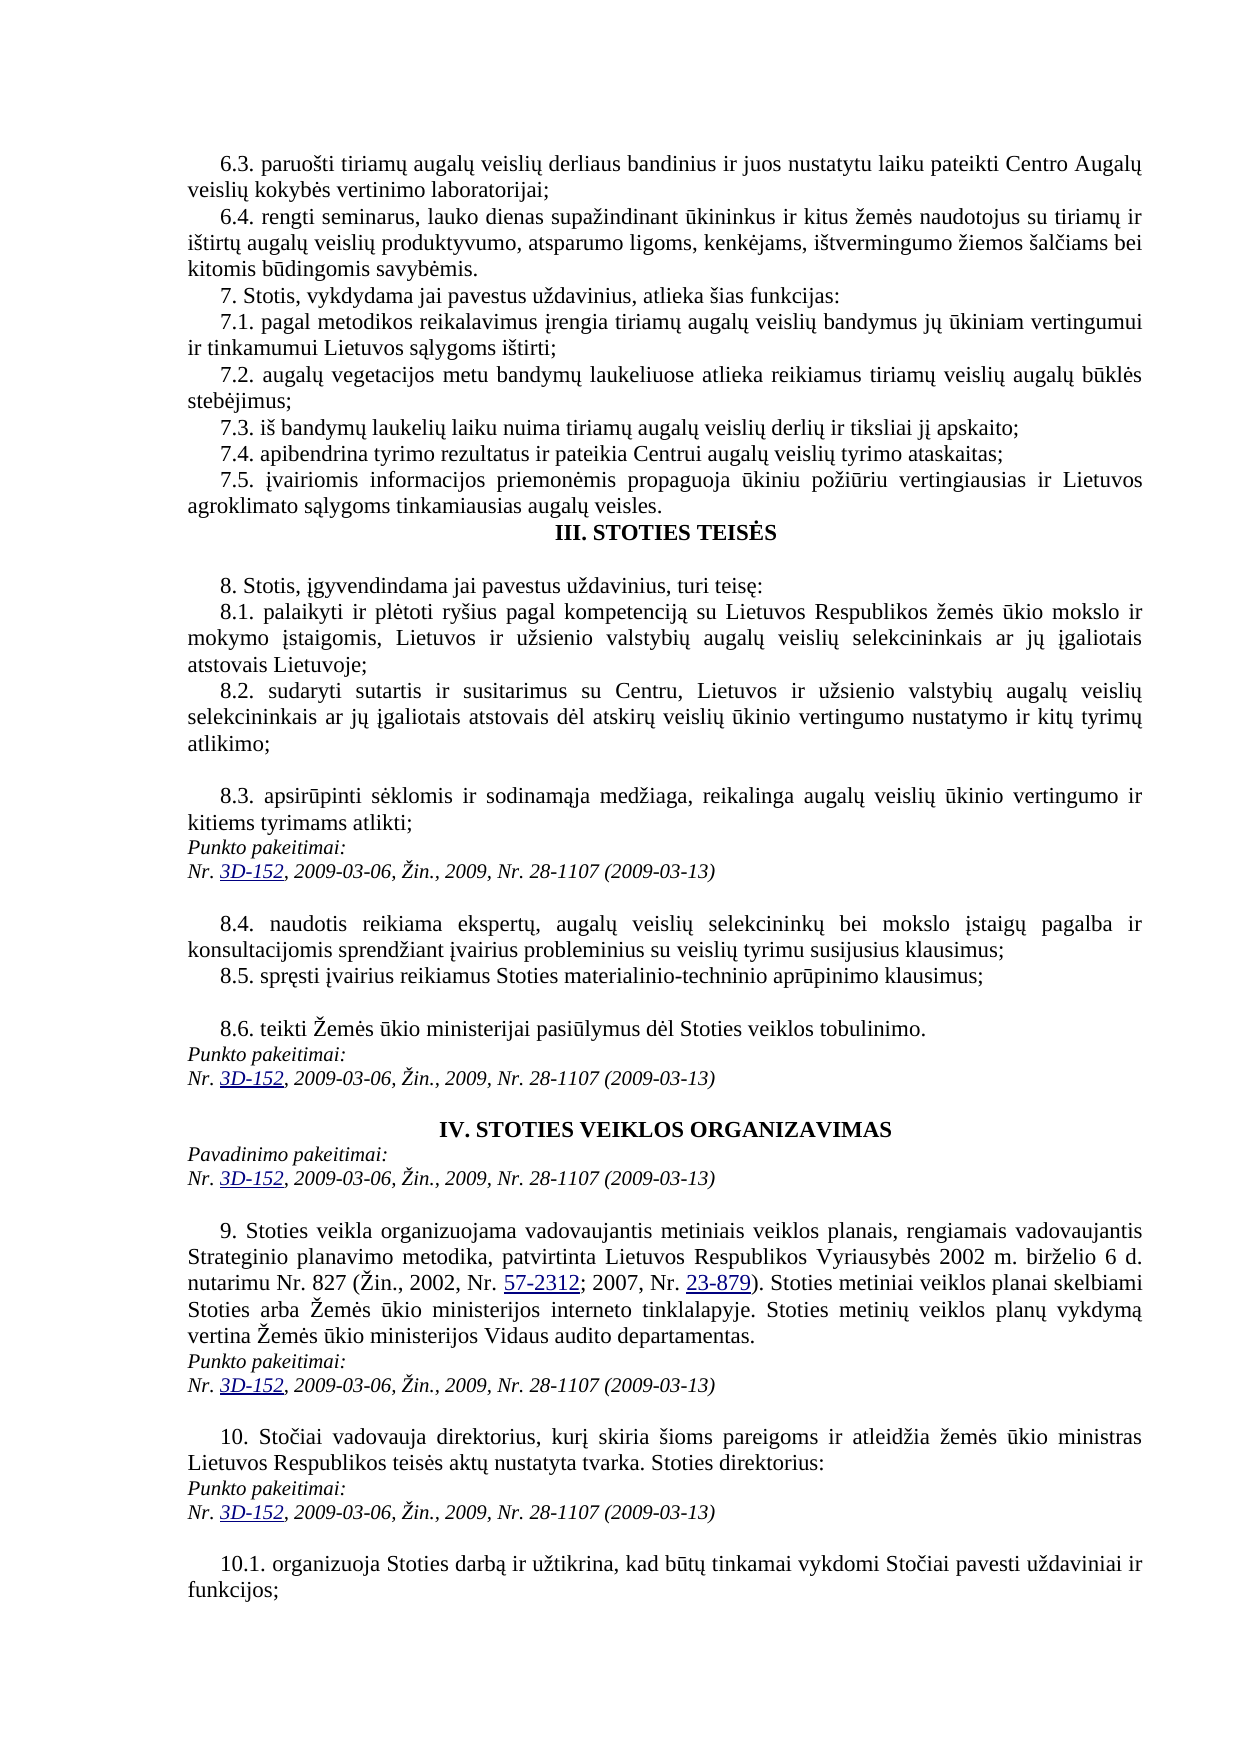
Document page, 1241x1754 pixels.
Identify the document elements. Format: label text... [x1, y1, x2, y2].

text Nr. 3D-152, 2009-03-06, Žin., 2009, Nr. 28-1107 (2009-03-13) [187, 1166, 1144, 1190]
text Pavadinimo pakeitimai: [187, 1142, 1144, 1166]
text Punkto pakeitimai: [187, 1476, 1144, 1500]
text 9. Stoties veikla organizuojama vadovaujantis metiniais veiklos planais, rengiamais vadovaujantis Strateginio planavimo metodika, patvirtinta Lietuvos Respublikos Vyriausybės 2002 m. birželio 6 d. nutarimu Nr. 827 (Žin., 2002, Nr. 57-2312; 2007, Nr. 23-879). Stoties metiniai veiklos planai skelbiami Stoties arba Žemės ūkio ministerijos interneto tinklalapyje. Stoties metinių veiklos planų vykdymą vertina Žemės ūkio ministerijos Vidaus audito departamentas. [187, 1217, 1144, 1348]
text 6.3. paruošti tiriamų augalų veislių derliaus bandinius ir juos nustatytu laiku pateikti Centro Augalų veislių kokybės vertinimo laboratorijai; [187, 150, 1144, 203]
text 8. Stotis, įgyvendindama jai pavestus uždavinius, turi teisę: [187, 572, 1144, 598]
text 10. Stočiai vadovauja direktorius, kurį skiria šioms pareigoms ir atleidžia žemės ūkio ministras Lietuvos Respublikos teisės aktų nustatyta tvarka. Stoties direktorius: [187, 1423, 1144, 1476]
text Nr. 3D-152, 2009-03-06, Žin., 2009, Nr. 28-1107 (2009-03-13) [187, 1373, 1144, 1397]
text Nr. 3D-152, 2009-03-06, Žin., 2009, Nr. 28-1107 (2009-03-13) [187, 1066, 1144, 1089]
text 7.1. pagal metodikos reikalavimus įrengia tiriamų augalų veislių bandymus jų ūkiniam vertingumui ir tinkamumui Lietuvos sąlygoms ištirti; [187, 308, 1144, 361]
text Punkto pakeitimai: [187, 1348, 1144, 1373]
text Punkto pakeitimai: [187, 1041, 1144, 1066]
text III. STOTIES TEISĖS [187, 519, 1144, 545]
text 8.3. apsirūpinti sėklomis ir sodinamąja medžiaga, reikalinga augalų veislių ūkinio vertingumo ir kitiems tyrimams atlikti; [187, 782, 1144, 835]
text Nr. 3D-152, 2009-03-06, Žin., 2009, Nr. 28-1107 (2009-03-13) [187, 859, 1144, 883]
text 8.5. spręsti įvairius reikiamus Stoties materialinio-techninio aprūpinimo klausimus; [187, 962, 1144, 989]
text 8.6. teikti Žemės ūkio ministerijai pasiūlymus dėl Stoties veiklos tobulinimo. [187, 1015, 1144, 1041]
text Nr. 3D-152, 2009-03-06, Žin., 2009, Nr. 28-1107 (2009-03-13) [187, 1500, 1144, 1524]
text 10.1. organizuoja Stoties darbą ir užtikrina, kad būtų tinkamai vykdomi Stočiai pavesti uždaviniai ir funkcijos; [187, 1550, 1144, 1603]
text 8.4. naudotis reikiama ekspertų, augalų veislių selekcininkų bei mokslo įstaigų pagalba ir konsultacijomis sprendžiant įvairius probleminius su veislių tyrimu susijusius klausimus; [187, 910, 1144, 962]
text 7. Stotis, vykdydama jai pavestus uždavinius, atlieka šias funkcijas: [187, 282, 1144, 308]
text 7.5. įvairiomis informacijos priemonėmis propaguoja ūkiniu požiūriu vertingiausias ir Lietuvos agroklimato sąlygoms tinkamiausias augalų veisles. [187, 466, 1144, 519]
text 7.4. apibendrina tyrimo rezultatus ir pateikia Centrui augalų veislių tyrimo ataskaitas; [187, 440, 1144, 466]
text Punkto pakeitimai: [187, 835, 1144, 859]
text 8.1. palaikyti ir plėtoti ryšius pagal kompetenciją su Lietuvos Respublikos žemės ūkio mokslo ir mokymo įstaigomis, Lietuvos ir užsienio valstybių augalų veislių selekcininkais ar jų įgaliotais atstovais Lietuvoje; [187, 598, 1144, 677]
text 7.3. iš bandymų laukelių laiku nuima tiriamų augalų veislių derlių ir tiksliai jį apskaito; [187, 413, 1144, 440]
text 7.2. augalų vegetacijos metu bandymų laukeliuose atlieka reikiamus tiriamų veislių augalų būklės stebėjimus; [187, 361, 1144, 413]
text 6.4. rengti seminarus, lauko dienas supažindinant ūkininkus ir kitus žemės naudotojus su tiriamų ir ištirtų augalų veislių produktyvumo, atsparumo ligoms, kenkėjams, ištvermingumo žiemos šalčiams bei kitomis būdingomis savybėmis. [187, 203, 1144, 282]
text IV. STOTIES veiklos ORGANIZAVIMAS [187, 1116, 1144, 1142]
text 8.2. sudaryti sutartis ir susitarimus su Centru, Lietuvos ir užsienio valstybių augalų veislių selekcininkais ar jų įgaliotais atstovais dėl atskirų veislių ūkinio vertingumo nustatymo ir kitų tyrimų atlikimo; [187, 677, 1144, 756]
